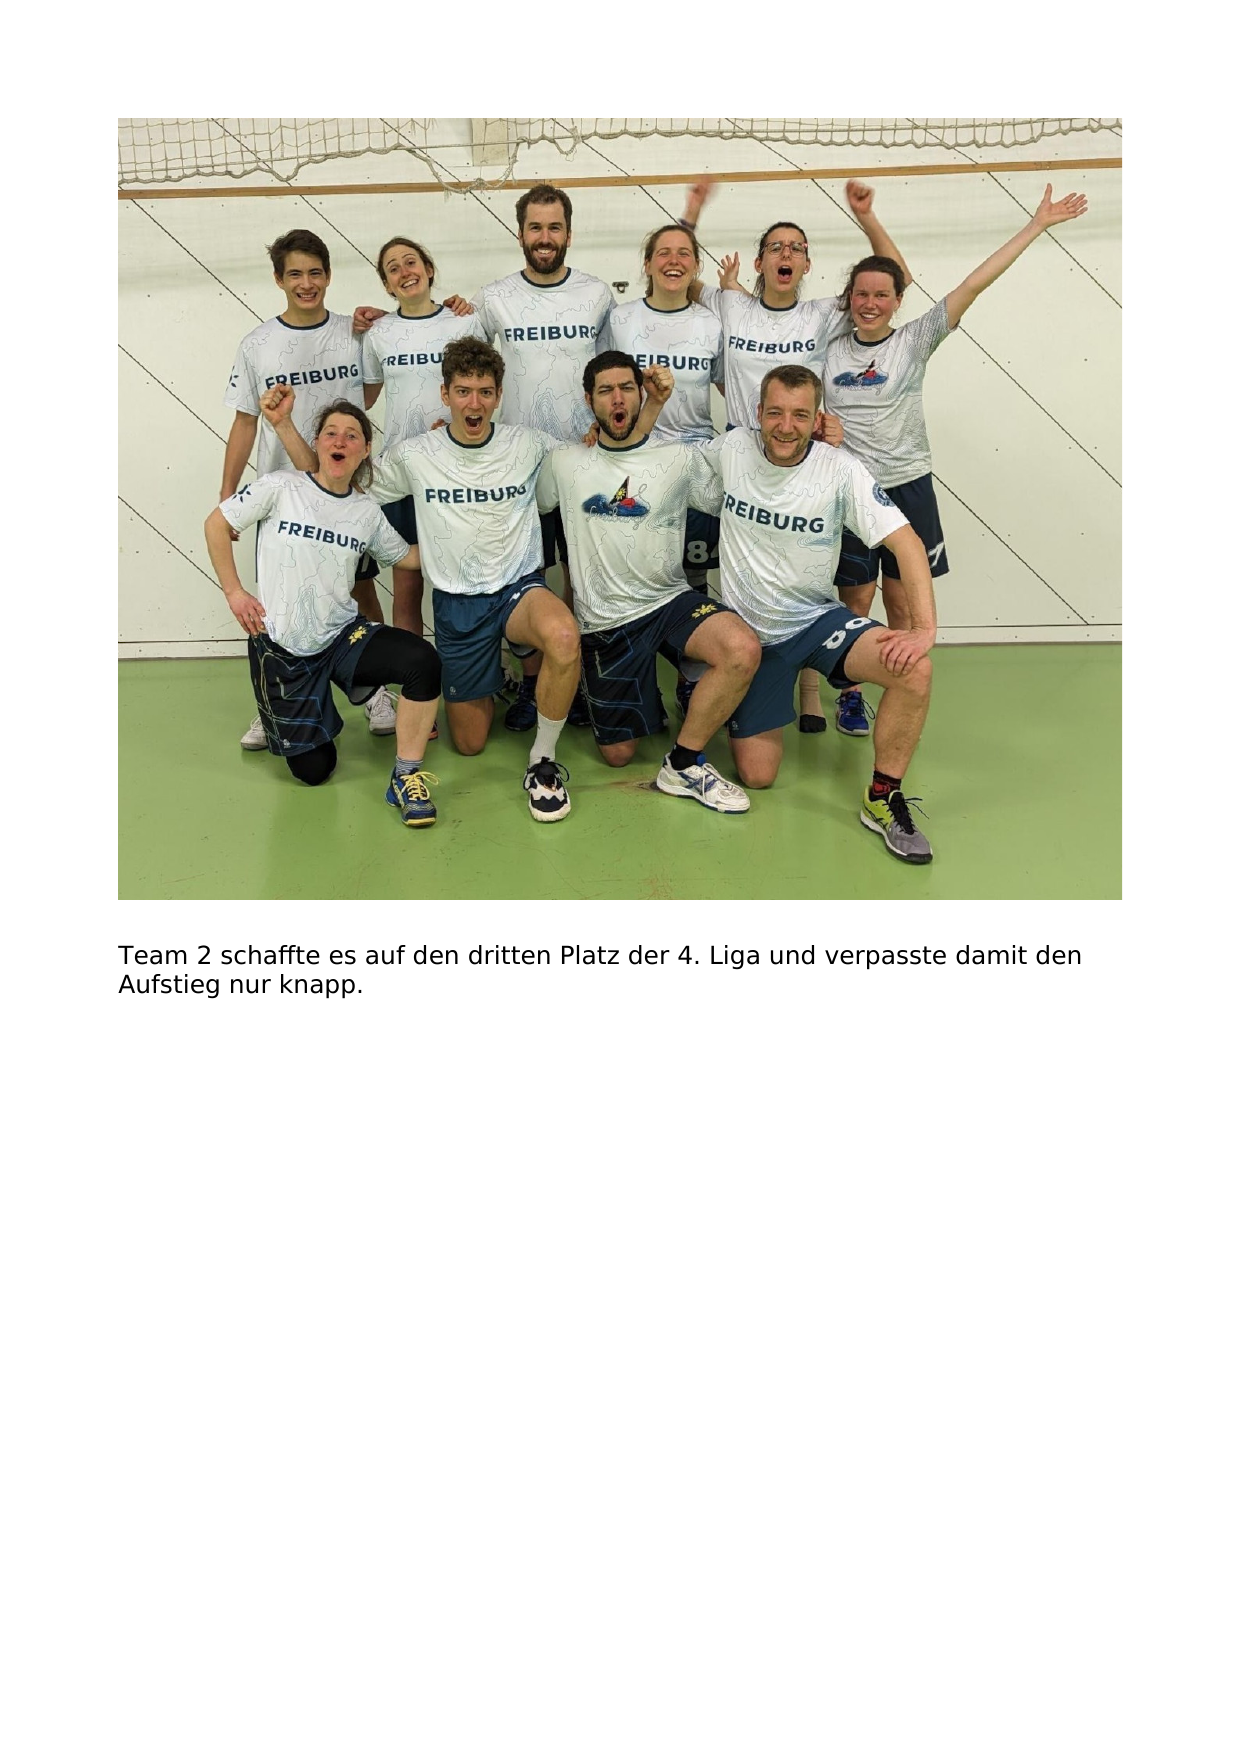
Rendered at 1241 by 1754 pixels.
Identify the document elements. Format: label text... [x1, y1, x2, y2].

text Team 2 schaffte es auf den dritten Platz der 4. Liga und verpasste damit den Aufstieg nur knapp. [118, 941, 1122, 999]
picture [118, 118, 1123, 900]
